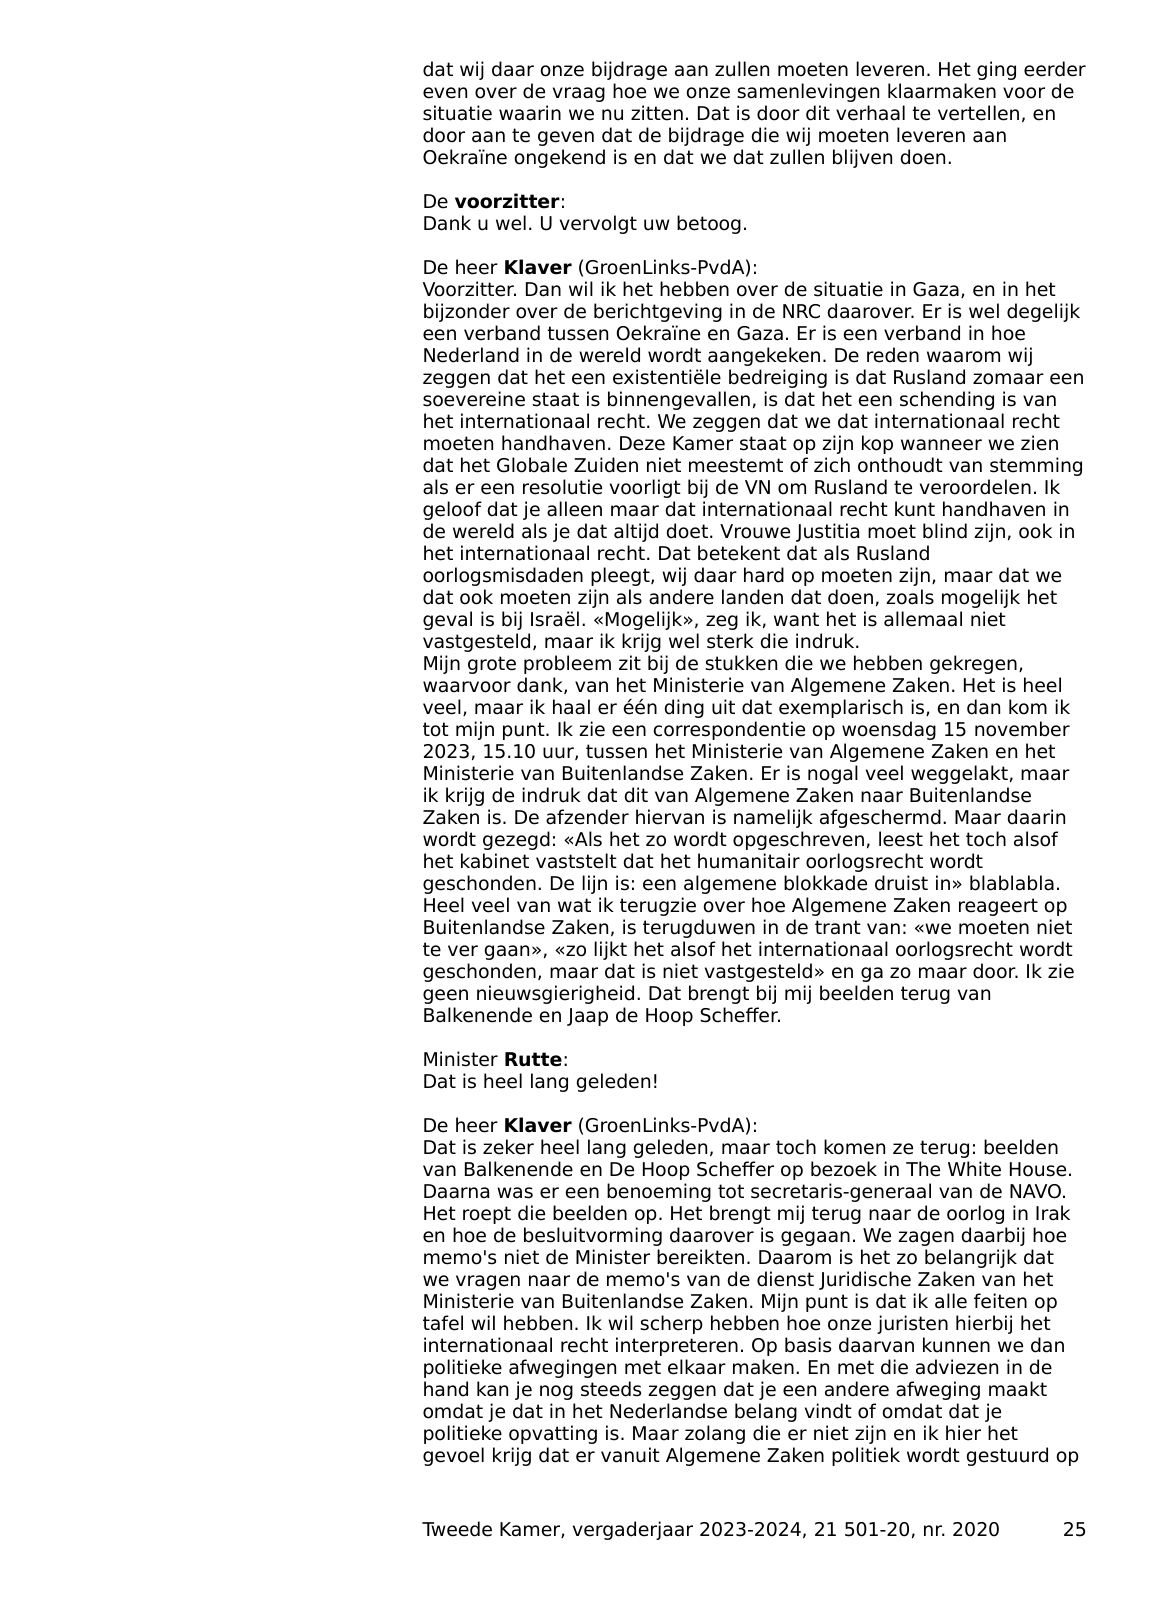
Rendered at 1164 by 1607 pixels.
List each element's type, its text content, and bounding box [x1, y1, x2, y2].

text Dat is heel lang geleden! [422, 1071, 1087, 1093]
text Minister Rutte: [422, 1049, 1087, 1071]
text Dank u wel. U vervolgt uw betoog. [422, 213, 1087, 235]
text Voorzitter. Dan wil ik het hebben over de situatie in Gaza, en in het bijzonder over de berichtgeving in de NRC daarover. Er is wel degelijk een verband tussen Oekraïne en Gaza. Er is een verband in hoe Nederland in de wereld wordt aangekeken. De reden waarom wij zeggen dat het een existentiële bedreiging is dat Rusland zomaar een soevereine staat is binnengevallen, is dat het een schending is van het internationaal recht. We zeggen dat we dat internationaal recht moeten handhaven. Deze Kamer staat op zijn kop wanneer we zien dat het Globale Zuiden niet meestemt of zich onthoudt van stemming als er een resolutie voorligt bij de VN om Rusland te veroordelen. Ik geloof dat je alleen maar dat internationaal recht kunt handhaven in de wereld als je dat altijd doet. Vrouwe Justitia moet blind zijn, ook in het internationaal recht. Dat betekent dat als Rusland oorlogsmisdaden pleegt, wij daar hard op moeten zijn, maar dat we dat ook moeten zijn als andere landen dat doen, zoals mogelijk het geval is bij Israël. «Mogelijk», zeg ik, want het is allemaal niet vastgesteld, maar ik krijg wel sterk die indruk. [422, 279, 1087, 653]
text De voorzitter: [422, 191, 1087, 213]
text Mijn grote probleem zit bij de stukken die we hebben gekregen, waarvoor dank, van het Ministerie van Algemene Zaken. Het is heel veel, maar ik haal er één ding uit dat exemplarisch is, en dan kom ik tot mijn punt. Ik zie een correspondentie op woensdag 15 november 2023, 15.10 uur, tussen het Ministerie van Algemene Zaken en het Ministerie van Buitenlandse Zaken. Er is nogal veel weggelakt, maar ik krijg de indruk dat dit van Algemene Zaken naar Buitenlandse Zaken is. De afzender hiervan is namelijk afgeschermd. Maar daarin wordt gezegd: «Als het zo wordt opgeschreven, leest het toch alsof het kabinet vaststelt dat het humanitair oorlogsrecht wordt geschonden. De lijn is: een algemene blokkade druist in» blablabla. [422, 653, 1087, 895]
text Heel veel van wat ik terugzie over hoe Algemene Zaken reageert op Buitenlandse Zaken, is terugduwen in de trant van: «we moeten niet te ver gaan», «zo lijkt het alsof het internationaal oorlogsrecht wordt geschonden, maar dat is niet vastgesteld» en ga zo maar door. Ik zie geen nieuwsgierigheid. Dat brengt bij mij beelden terug van Balkenende en Jaap de Hoop Scheffer. [422, 895, 1087, 1027]
text Dat is zeker heel lang geleden, maar toch komen ze terug: beelden van Balkenende en De Hoop Scheffer op bezoek in The White House. Daarna was er een benoeming tot secretaris-generaal van de NAVO. Het roept die beelden op. Het brengt mij terug naar de oorlog in Irak en hoe de besluitvorming daarover is gegaan. We zagen daarbij hoe memo's niet de Minister bereikten. Daarom is het zo belangrijk dat we vragen naar de memo's van de dienst Juridische Zaken van het Ministerie van Buitenlandse Zaken. Mijn punt is dat ik alle feiten op tafel wil hebben. Ik wil scherp hebben hoe onze juristen hierbij het internationaal recht interpreteren. Op basis daarvan kunnen we dan politieke afwegingen met elkaar maken. En met die adviezen in de hand kan je nog steeds zeggen dat je een andere afweging maakt omdat je dat in het Nederlandse belang vindt of omdat dat je politieke opvatting is. Maar zolang die er niet zijn en ik hier het gevoel krijg dat er vanuit Algemene Zaken politiek wordt gestuurd op [422, 1137, 1087, 1467]
text De heer Klaver (GroenLinks-PvdA): [422, 257, 1087, 279]
text dat wij daar onze bijdrage aan zullen moeten leveren. Het ging eerder even over de vraag hoe we onze samenlevingen klaarmaken voor de situatie waarin we nu zitten. Dat is door dit verhaal te vertellen, en door aan te geven dat de bijdrage die wij moeten leveren aan Oekraïne ongekend is en dat we dat zullen blijven doen. [422, 59, 1087, 169]
text De heer Klaver (GroenLinks-PvdA): [422, 1115, 1087, 1137]
